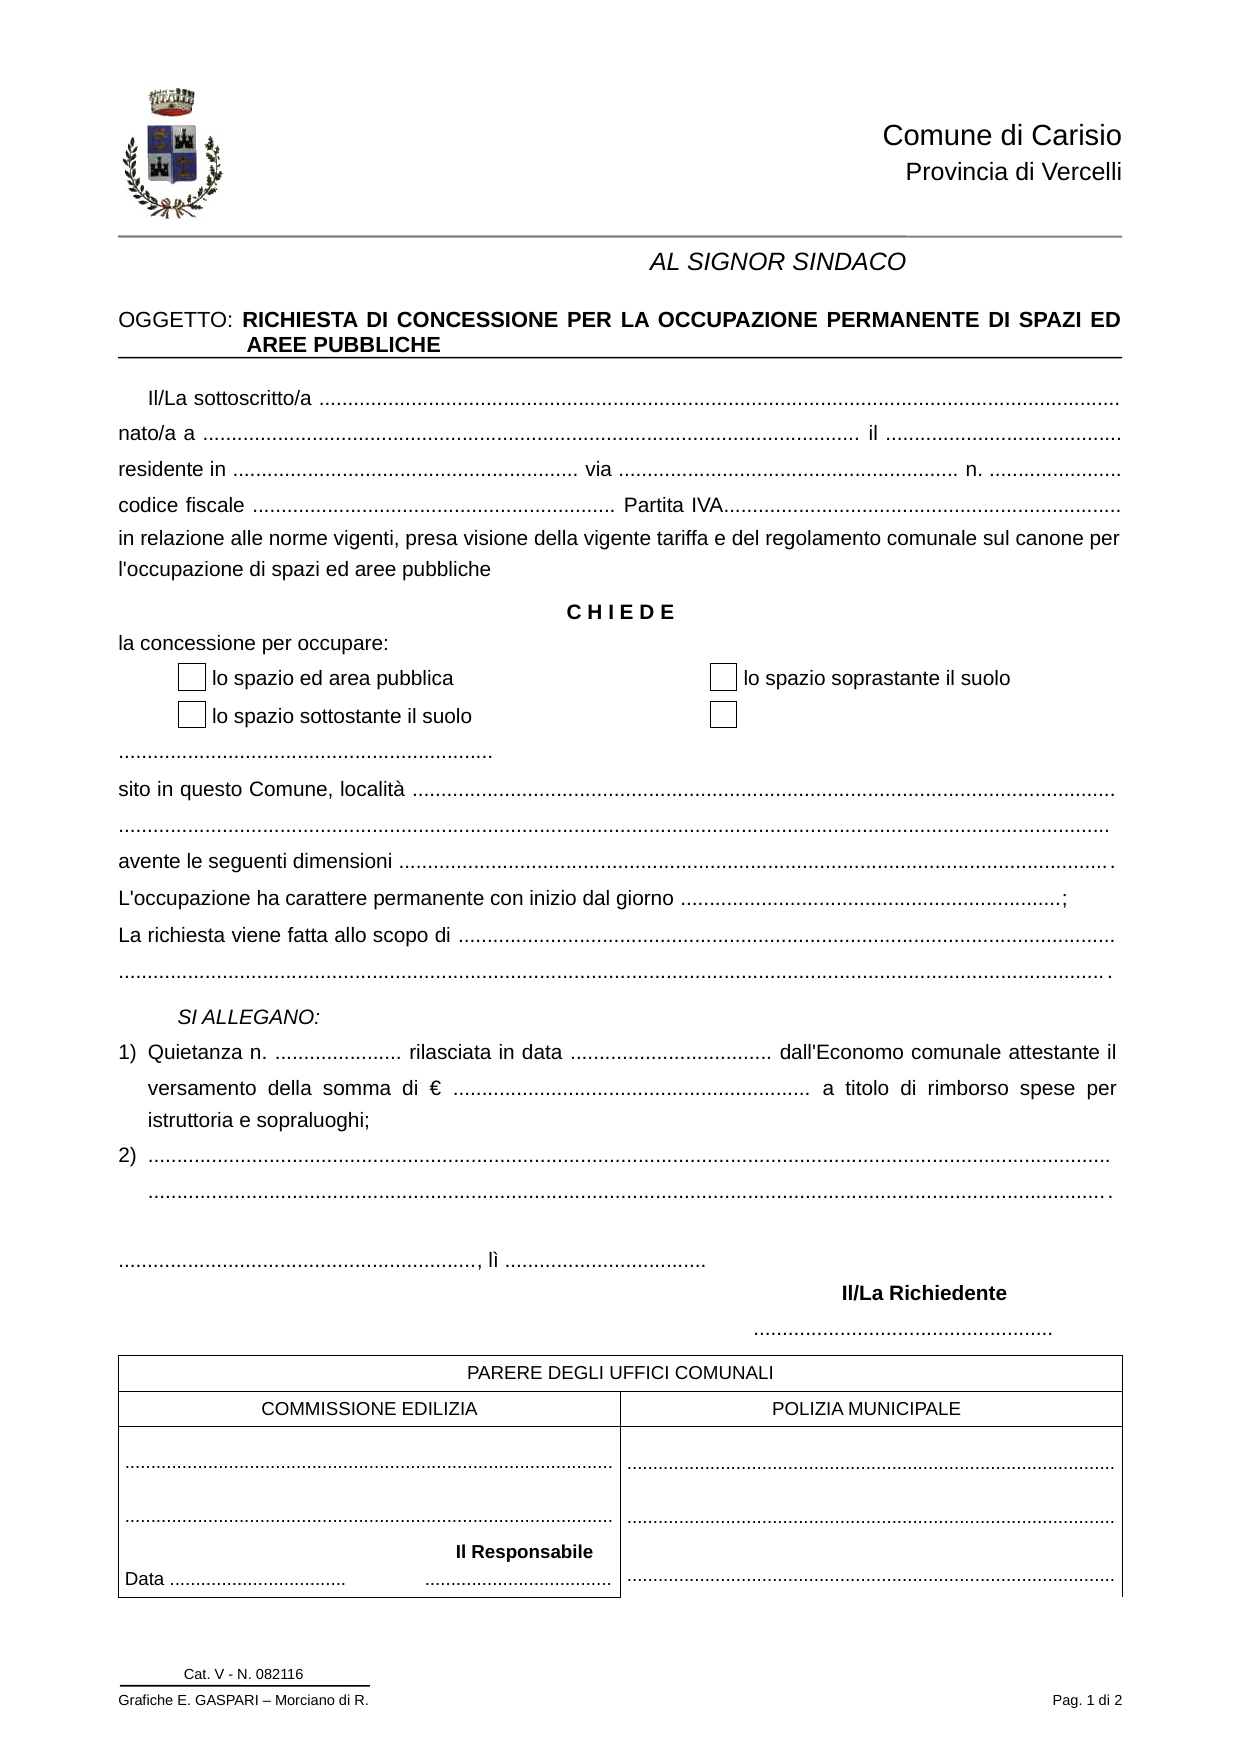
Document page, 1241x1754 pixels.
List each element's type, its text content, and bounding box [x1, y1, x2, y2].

subtitle C H I E D E [118, 600, 1122, 624]
text La richiesta viene fatta allo scopo di .................................................................................................................. ............................................................................................................................................................................ [118, 919, 1117, 984]
table_cell .............................................................................................. [621, 1427, 1122, 1481]
subtitle Il/La Richiedente [842, 1281, 1117, 1305]
picture [122, 87, 224, 219]
text lo spazio sottostante il suolo ................................................................. [118, 700, 1117, 764]
list Quietanza n. ...................... rilasciata in data ................................... dall'Economo comunale attestante il versamento della somma di € .............................................................. a titolo di rimborso spese per istruttoria e sopraluoghi; [118, 1036, 1117, 1132]
table_cell Il Responsabile Data .................................. .................................... [119, 1535, 620, 1597]
table_cell POLIZIA MUNICIPALE [621, 1392, 1122, 1426]
text Provincia di Vercelli [224, 157, 1122, 185]
text lo spazio ed area pubblica lo spazio soprastante il suolo [118, 662, 1117, 691]
table_cell COMMISSIONE EDILIZIA [119, 1392, 620, 1426]
text .............................................................., lì ................................... [118, 1244, 1117, 1272]
text sito in questo Comune, località .......................................................................................................................... ............................................................................................................................................................................ avente le seguenti dimensioni ............................................................................................................................ [118, 773, 1117, 873]
text Il/La sottoscritto/a ........................................................................................................................................... nato/a a .................................................................................................................. il ......................................... residente in ............................................................ via ........................................................... n. ....................... codice fiscale ............................................................... Partita IVA..................................................................... in relazione alle norme vigenti, presa visione della vigente tariffa e del regolamento comunale sul canone per l'occupazione di spazi ed aree pubbliche [118, 382, 1122, 580]
table_cell .............................................................................................. [621, 1535, 1122, 1597]
text AL SIGNOR SINDACO [650, 247, 1122, 276]
text OGGETTO: RICHIESTA DI CONCESSIONE PER LA OCCUPAZIONE PERMANENTE DI SPAZI ED AREE PUBBLICHE [118, 307, 1122, 356]
text Comune di Carisio [224, 118, 1122, 152]
text L'occupazione ha carattere permanente con inizio dal giorno ..................................................................; [118, 882, 1117, 911]
table_cell .............................................................................................. [119, 1427, 620, 1481]
text .................................................... [753, 1312, 1117, 1341]
table_cell .............................................................................................. [621, 1481, 1122, 1535]
text la concessione per occupare: [118, 631, 1117, 655]
table_header PARERE DEGLI UFFICI COMUNALI [119, 1356, 1122, 1391]
text SI ALLEGANO: [118, 1005, 1117, 1029]
table_cell .............................................................................................. [119, 1481, 620, 1535]
list ....................................................................................................................................................................... ....................................................................................................................................................................... [118, 1139, 1117, 1204]
